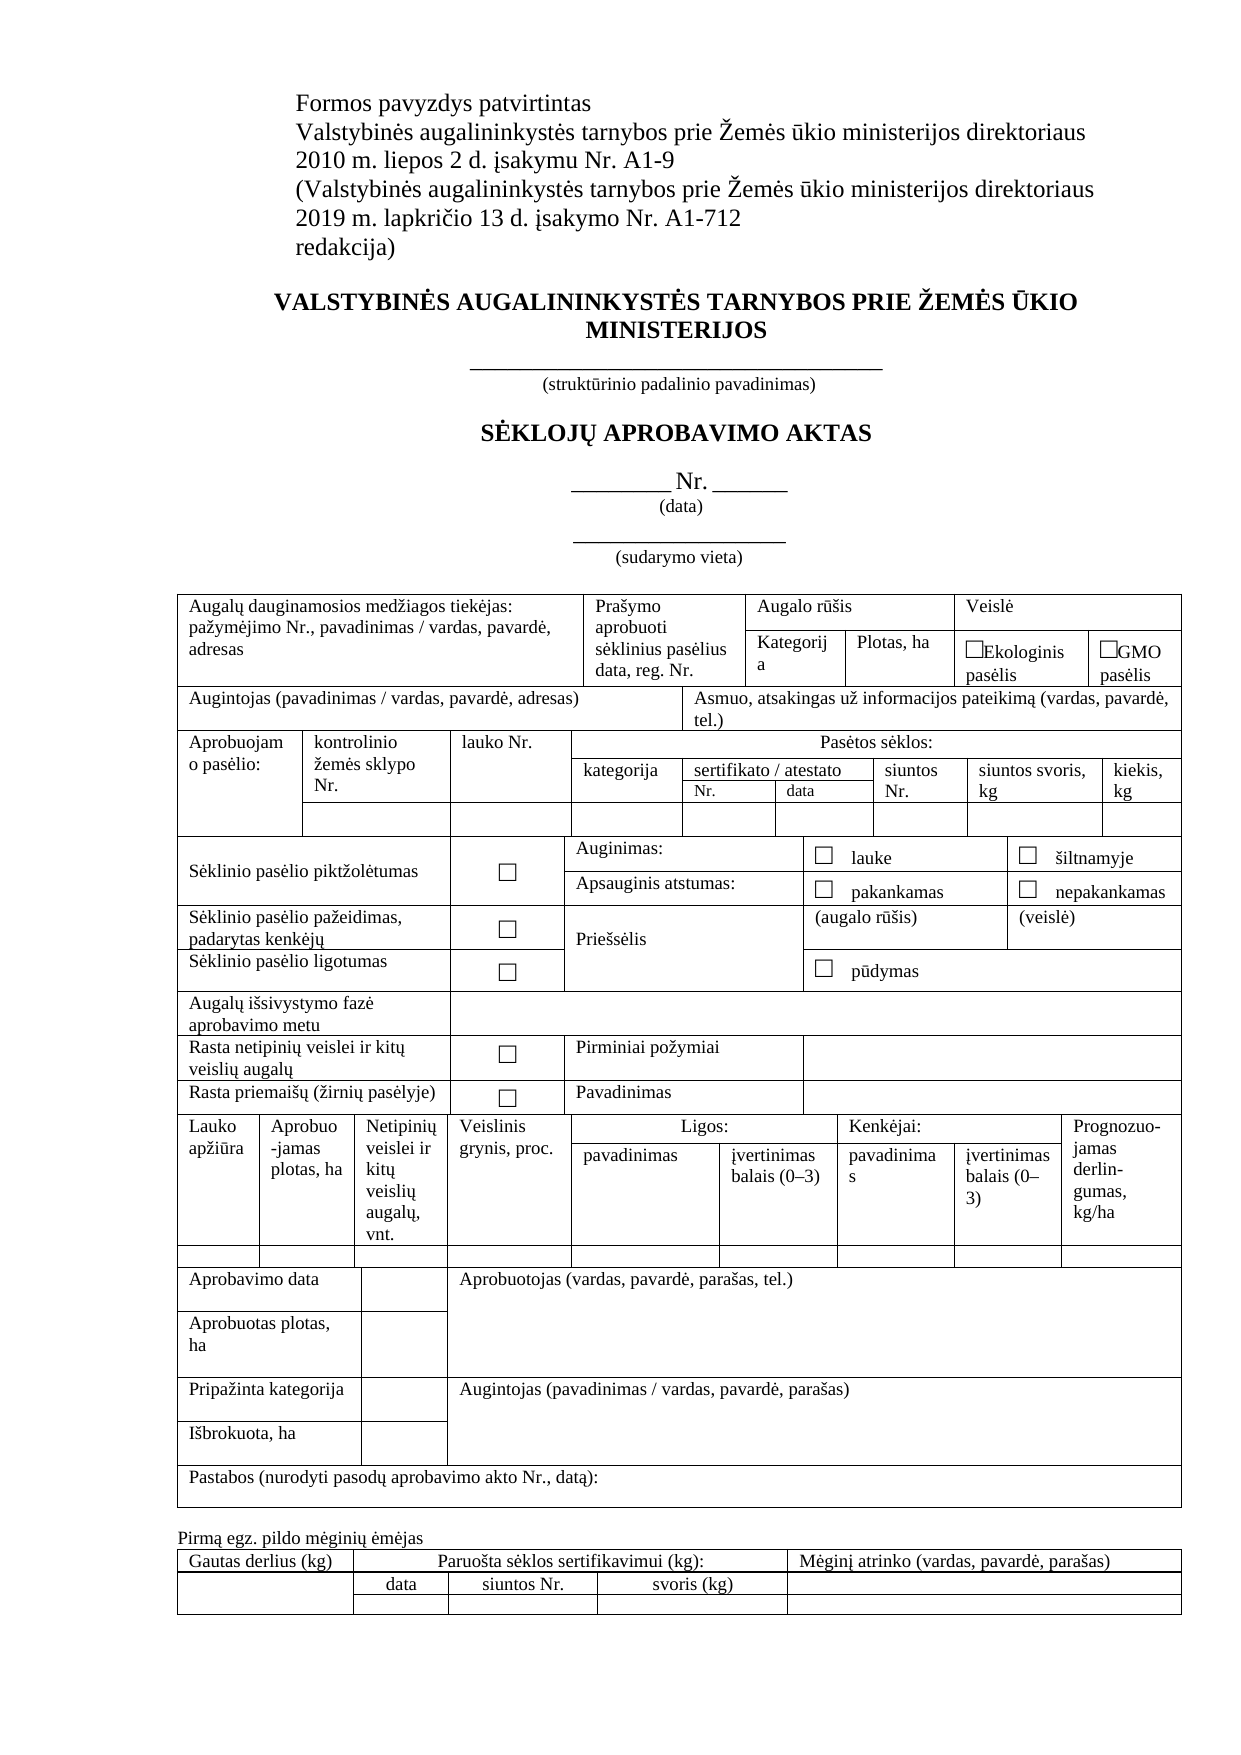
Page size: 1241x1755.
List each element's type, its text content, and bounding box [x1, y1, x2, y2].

table_cell [804, 1081, 1181, 1114]
table_cell lauko Nr. [451, 731, 571, 802]
table_cell siuntos svoris, kg [968, 759, 1102, 802]
table_cell Pavadinimas [565, 1081, 803, 1114]
table_cell siuntos Nr. [874, 759, 967, 802]
table_cell siuntos Nr. [449, 1573, 597, 1594]
table_cell svoris (kg) [598, 1573, 787, 1594]
table_cell pavadinimas [838, 1144, 954, 1244]
table_header VALSTYBINĖS AUGALININKYSTĖS TARNYBOS PRIE ŽEMĖS ŪKIO MINISTERIJOS _________________________________ (struktūrinio padalinio pavadinimas) SĖKLOJŲ APROBAVIMO AKTAS ________ Nr. ______ (data) _________________ (sudarymo vieta) [177, 287, 1181, 593]
table_cell [354, 1595, 448, 1614]
table_header Gautas derlius (kg) [178, 1550, 353, 1571]
table_cell Prognozuo-jamas derlin- gumas, kg/ha [1062, 1115, 1181, 1244]
table_cell [362, 1378, 447, 1421]
table_cell [260, 1246, 354, 1267]
table_cell □ pakankamas [804, 872, 1007, 905]
text (Valstybinės augalininkystės tarnybos prie Žemės ūkio ministerijos direktoriaus [295, 174, 1181, 203]
table_cell [874, 803, 967, 836]
table_cell Asmuo, atsakingas už informacijos pateikimą (vardas, pavardė, tel.) [683, 687, 1181, 730]
table_cell Aprobuotas plotas, ha [178, 1312, 361, 1377]
table_cell [572, 1246, 719, 1267]
table_cell [178, 1246, 259, 1267]
table_cell Augalo rūšis [746, 595, 954, 630]
table_cell [598, 1595, 787, 1614]
table_cell □GMO pasėlis [1089, 631, 1181, 686]
table_cell □ [451, 950, 564, 991]
table_cell įvertinimas balais (0–3) [955, 1144, 1061, 1244]
table_cell [1062, 1246, 1181, 1267]
table_cell Sėklinio pasėlio pažeidimas, padarytas kenkėjų [178, 906, 450, 949]
table_cell (augalo rūšis) [804, 906, 1007, 949]
table_cell Aprobuo-jamas plotas, ha [260, 1115, 354, 1244]
table_cell Rasta priemaišų (žirnių pasėlyje) [178, 1081, 450, 1114]
text redakcija) [295, 232, 1181, 260]
table_cell Išbrokuota, ha [178, 1422, 361, 1465]
table_cell □ pūdymas [804, 950, 1181, 991]
table_cell □Ekologinis pasėlis [955, 631, 1088, 686]
table_cell [955, 1246, 1061, 1267]
table_cell Kenkėjai: [838, 1115, 1061, 1142]
table_cell Sėklinio pasėlio ligotumas [178, 950, 450, 991]
text Formos pavyzdys patvirtintas [295, 88, 1181, 117]
table_cell Plotas, ha [846, 631, 954, 686]
table_cell Lauko apžiūra [178, 1115, 259, 1244]
table_cell [362, 1312, 447, 1377]
table_cell [451, 803, 571, 836]
text 2010 m. liepos 2 d. įsakymu Nr. A1-9 [295, 145, 1181, 174]
table_cell Prašymo aprobuoti sėklinius pasėlius data, reg. Nr. [584, 595, 745, 686]
table_cell pavadinimas [572, 1144, 719, 1244]
table_cell [788, 1573, 1181, 1594]
table_cell [362, 1268, 447, 1311]
table_cell [776, 803, 873, 836]
table_cell [178, 1573, 353, 1614]
table_cell [720, 1246, 837, 1267]
table_cell Aprobuotojas (vardas, pavardė, parašas, tel.) [448, 1268, 1181, 1377]
table_cell Nr. [683, 781, 775, 802]
table_cell [449, 1595, 597, 1614]
table_cell [683, 803, 775, 836]
table_cell [362, 1422, 447, 1465]
table_cell kategorija [572, 759, 682, 802]
table_cell kontrolinio žemės sklypo Nr. [303, 731, 450, 802]
table_cell Sėklinio pasėlio piktžolėtumas [178, 837, 450, 905]
table_cell Pirminiai požymiai [565, 1036, 803, 1079]
table_cell [968, 803, 1102, 836]
table_cell Priešsėlis [565, 906, 803, 991]
table_cell [355, 1246, 447, 1267]
table_cell [788, 1595, 1181, 1614]
table_cell Kategorija [746, 631, 845, 686]
table_cell [451, 992, 1181, 1035]
table_cell Veislė [955, 595, 1181, 630]
table_cell [448, 1246, 571, 1267]
table_header Mėginį atrinko (vardas, pavardė, parašas) [788, 1550, 1181, 1571]
table_cell Augalų išsivystymo fazė aprobavimo metu [178, 992, 450, 1035]
table_cell Auginimas: [565, 837, 803, 871]
text Valstybinės augalininkystės tarnybos prie Žemės ūkio ministerijos direktoriaus [295, 117, 1181, 145]
table_cell Augalų dauginamosios medžiagos tiekėjas: pažymėjimo Nr., pavadinimas / vardas, pavardė, adresas [178, 595, 583, 686]
table_cell [804, 1036, 1181, 1079]
table_cell □ [451, 1081, 564, 1114]
table_cell □ [451, 1036, 564, 1079]
table_cell Aprobuojamo pasėlio: [178, 731, 302, 836]
table_header Paruošta sėklos sertifikavimui (kg): [354, 1550, 787, 1571]
table_cell Rasta netipinių veislei ir kitų veislių augalų [178, 1036, 450, 1079]
table_cell Ligos: [572, 1115, 837, 1142]
table_cell □ [451, 906, 564, 949]
table_cell Augintojas (pavadinimas / vardas, pavardė, parašas) [448, 1378, 1181, 1465]
table_cell Aprobavimo data [178, 1268, 361, 1311]
table_cell □ lauke [804, 837, 1007, 871]
table_cell □ šiltnamyje [1008, 837, 1181, 871]
text 2019 m. lapkričio 13 d. įsakymo Nr. A1-712 [295, 203, 1181, 232]
table_cell Pastabos (nurodyti pasodų aprobavimo akto Nr., datą): [178, 1466, 1181, 1507]
table_cell [1103, 803, 1181, 836]
table_cell sertifikato / atestato [683, 759, 873, 780]
table_cell kiekis, kg [1103, 759, 1181, 802]
table_cell [572, 803, 682, 836]
table_cell □ [451, 837, 564, 905]
table_cell □ nepakankamas [1008, 872, 1181, 905]
text Pirmą egz. pildo mėginių ėmėjas [177, 1527, 1181, 1549]
table_cell Augintojas (pavadinimas / vardas, pavardė, adresas) [178, 687, 682, 730]
table_cell data [354, 1573, 448, 1594]
table_cell [838, 1246, 954, 1267]
table_cell Veislinis grynis, proc. [448, 1115, 571, 1244]
table_cell Apsauginis atstumas: [565, 872, 803, 905]
table_cell įvertinimas balais (0–3) [720, 1144, 837, 1244]
table_cell (veislė) [1008, 906, 1181, 949]
table_cell Pasėtos sėklos: [572, 731, 1181, 757]
table_cell [303, 803, 450, 836]
table_cell Netipinių veislei ir kitų veislių augalų, vnt. [355, 1115, 447, 1244]
table_cell data [776, 781, 873, 802]
table_cell Pripažinta kategorija [178, 1378, 361, 1421]
